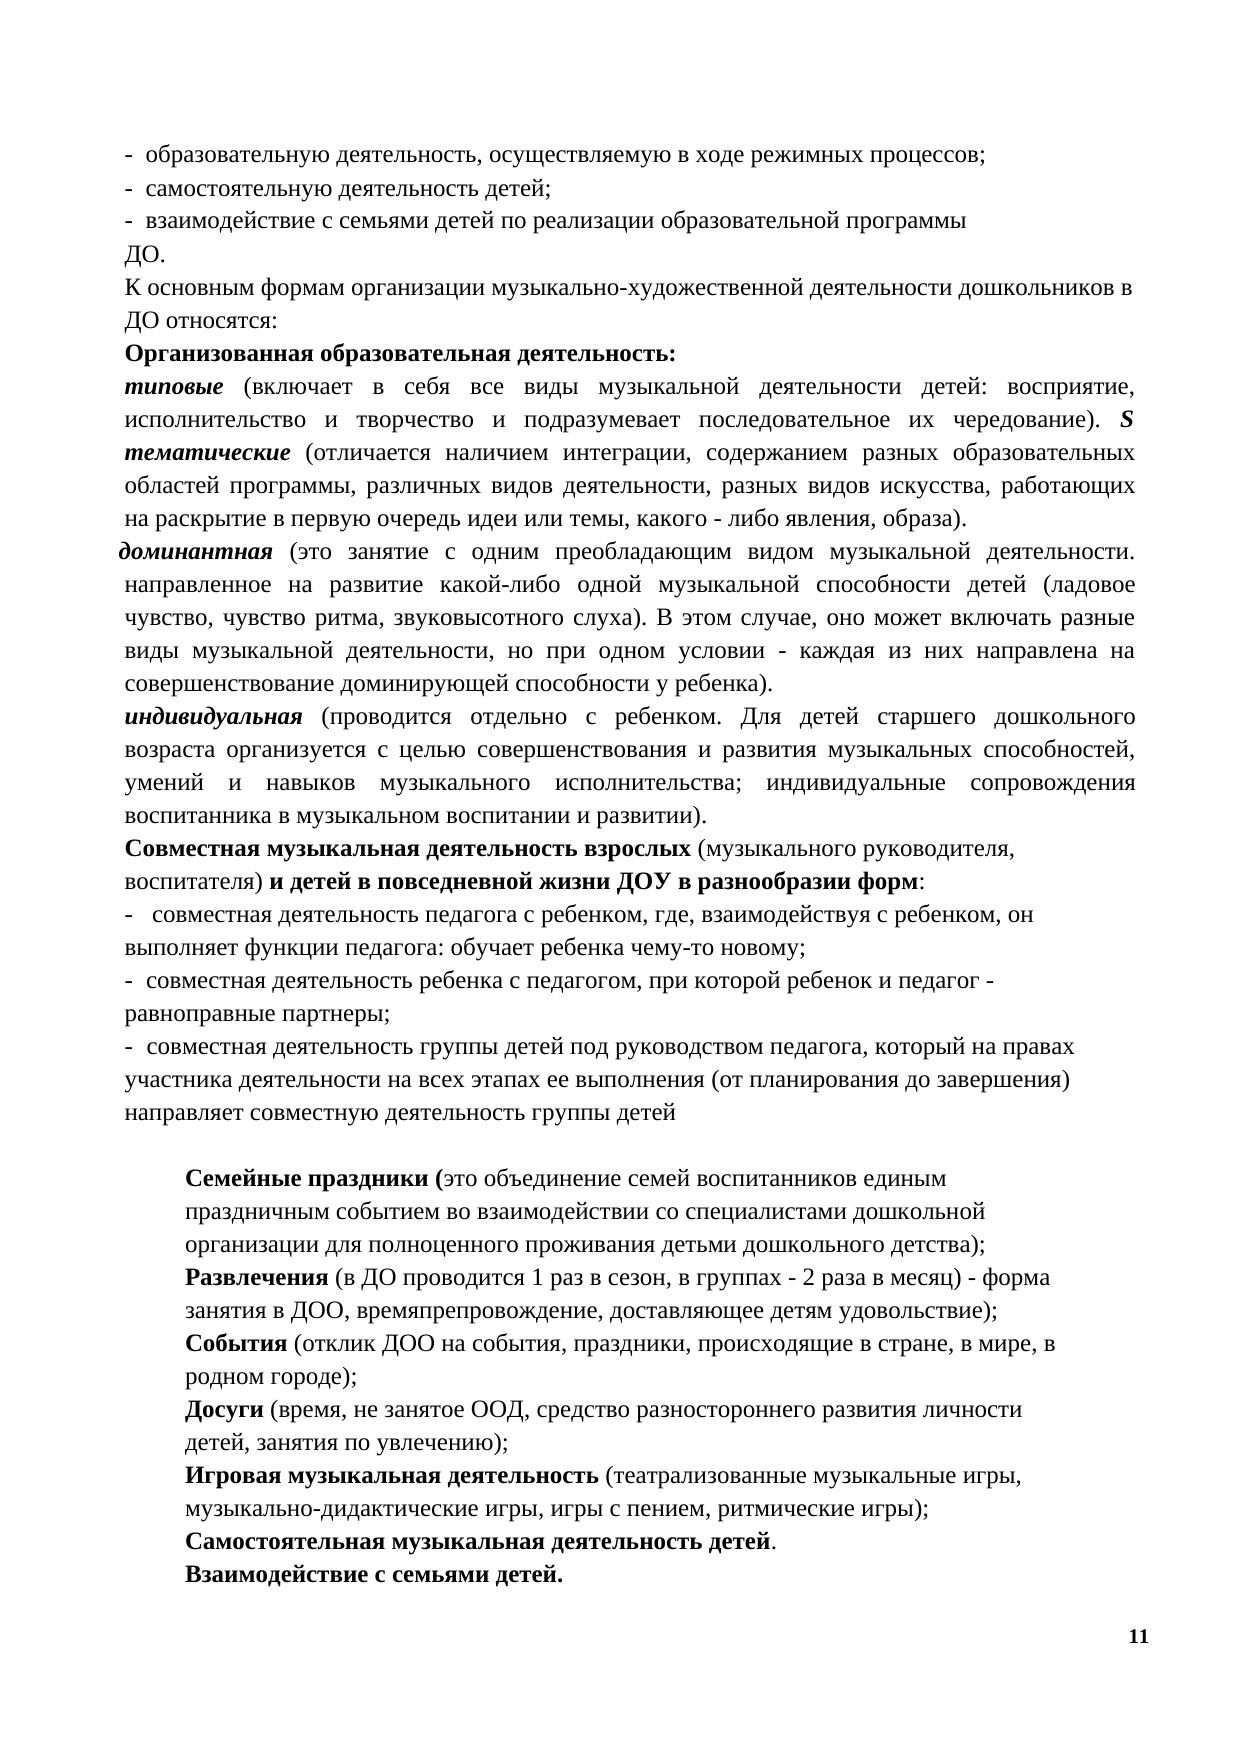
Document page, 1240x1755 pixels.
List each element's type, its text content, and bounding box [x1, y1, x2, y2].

list взаимодействие с семьями детей по реализации образовательной программы [124, 203, 1136, 236]
text Самостоятельная музыкальная деятельность детей. [185, 1523, 1136, 1556]
text Организованная образовательная деятельность: [124, 335, 1136, 368]
text События (отклик ДОО на события, праздники, происходящие в стране, в мире, в родном городе); [185, 1325, 1061, 1391]
text К основным формам организации музыкально-художественной деятельности дошкольников в ДО относятся: [124, 269, 1136, 335]
text Совместная музыкальная деятельность взрослых (музыкального руководителя, воспитателя) и детей в повседневной жизни ДОУ в разнообразии форм: [124, 830, 1136, 896]
list образовательную деятельность, осуществляемую в ходе режимных процессов; [124, 137, 1136, 169]
list совместная деятельность педагога с ребенком, где, взаимодействуя с ребенком, он выполняет функции педагога: обучает ребенка чему-то новому; [124, 896, 1136, 962]
text ДО. [124, 236, 1136, 269]
text Досуги (время, не занятое ООД, средство разностороннего развития личности детей, занятия по увлечению); [185, 1391, 1061, 1457]
list самостоятельную деятельность детей; [124, 169, 1136, 203]
list совместная деятельность ребенка с педагогом, при которой ребенок и педагог - равноправные партнеры; [124, 962, 1136, 1028]
text Семейные праздники (это объединение семей воспитанников единым праздничным событием во взаимодействии со специалистами дошкольной организации для полноценного проживания детьми дошкольного детства); [185, 1160, 1061, 1259]
text доминантная (это занятие с одним преобладающим видом музыкальной деятельности. направленное на развитие какой-либо одной музыкальной способности детей (ладовое чувство, чувство ритма, звуковысотного слуха). В этом случае, оно может включать разные виды музыкальной деятельности, но при одном условии - каждая из них направлена на совершенствование доминирующей способности у ребенка). [87, 533, 1136, 698]
list совместная деятельность группы детей под руководством педагога, который на правах участника деятельности на всех этапах ее выполнения (от планирования до завершения) направляет совместную деятельность группы детей [124, 1028, 1136, 1127]
text Взаимодействие с семьями детей. [185, 1556, 1136, 1589]
text индивидуальная (проводится отдельно с ребенком. Для детей старшего дошкольного возраста организуется с целью совершенствования и развития музыкальных способностей, умений и навыков музыкального исполнительства; индивидуальные сопровождения воспитанника в музыкальном воспитании и развитии). [124, 698, 1136, 830]
text Развлечения (в ДО проводится 1 раз в сезон, в группах - 2 раза в месяц) - форма занятия в ДОО, времяпрепровождение, доставляющее детям удовольствие); [185, 1259, 1061, 1325]
text 11 [1128, 1627, 1155, 1648]
text Игровая музыкальная деятельность (театрализованные музыкальные игры, музыкально-дидактические игры, игры с пением, ритмические игры); [185, 1457, 1136, 1523]
text типовые (включает в себя все виды музыкальной деятельности детей: восприятие, исполнительство и творчество и подразумевает последовательное их чередование). S тематические (отличается наличием интеграции, содержанием разных образовательных областей программы, различных видов деятельности, разных видов искусства, работающих на раскрытие в первую очередь идеи или темы, какого - либо явления, образа). [124, 368, 1136, 533]
